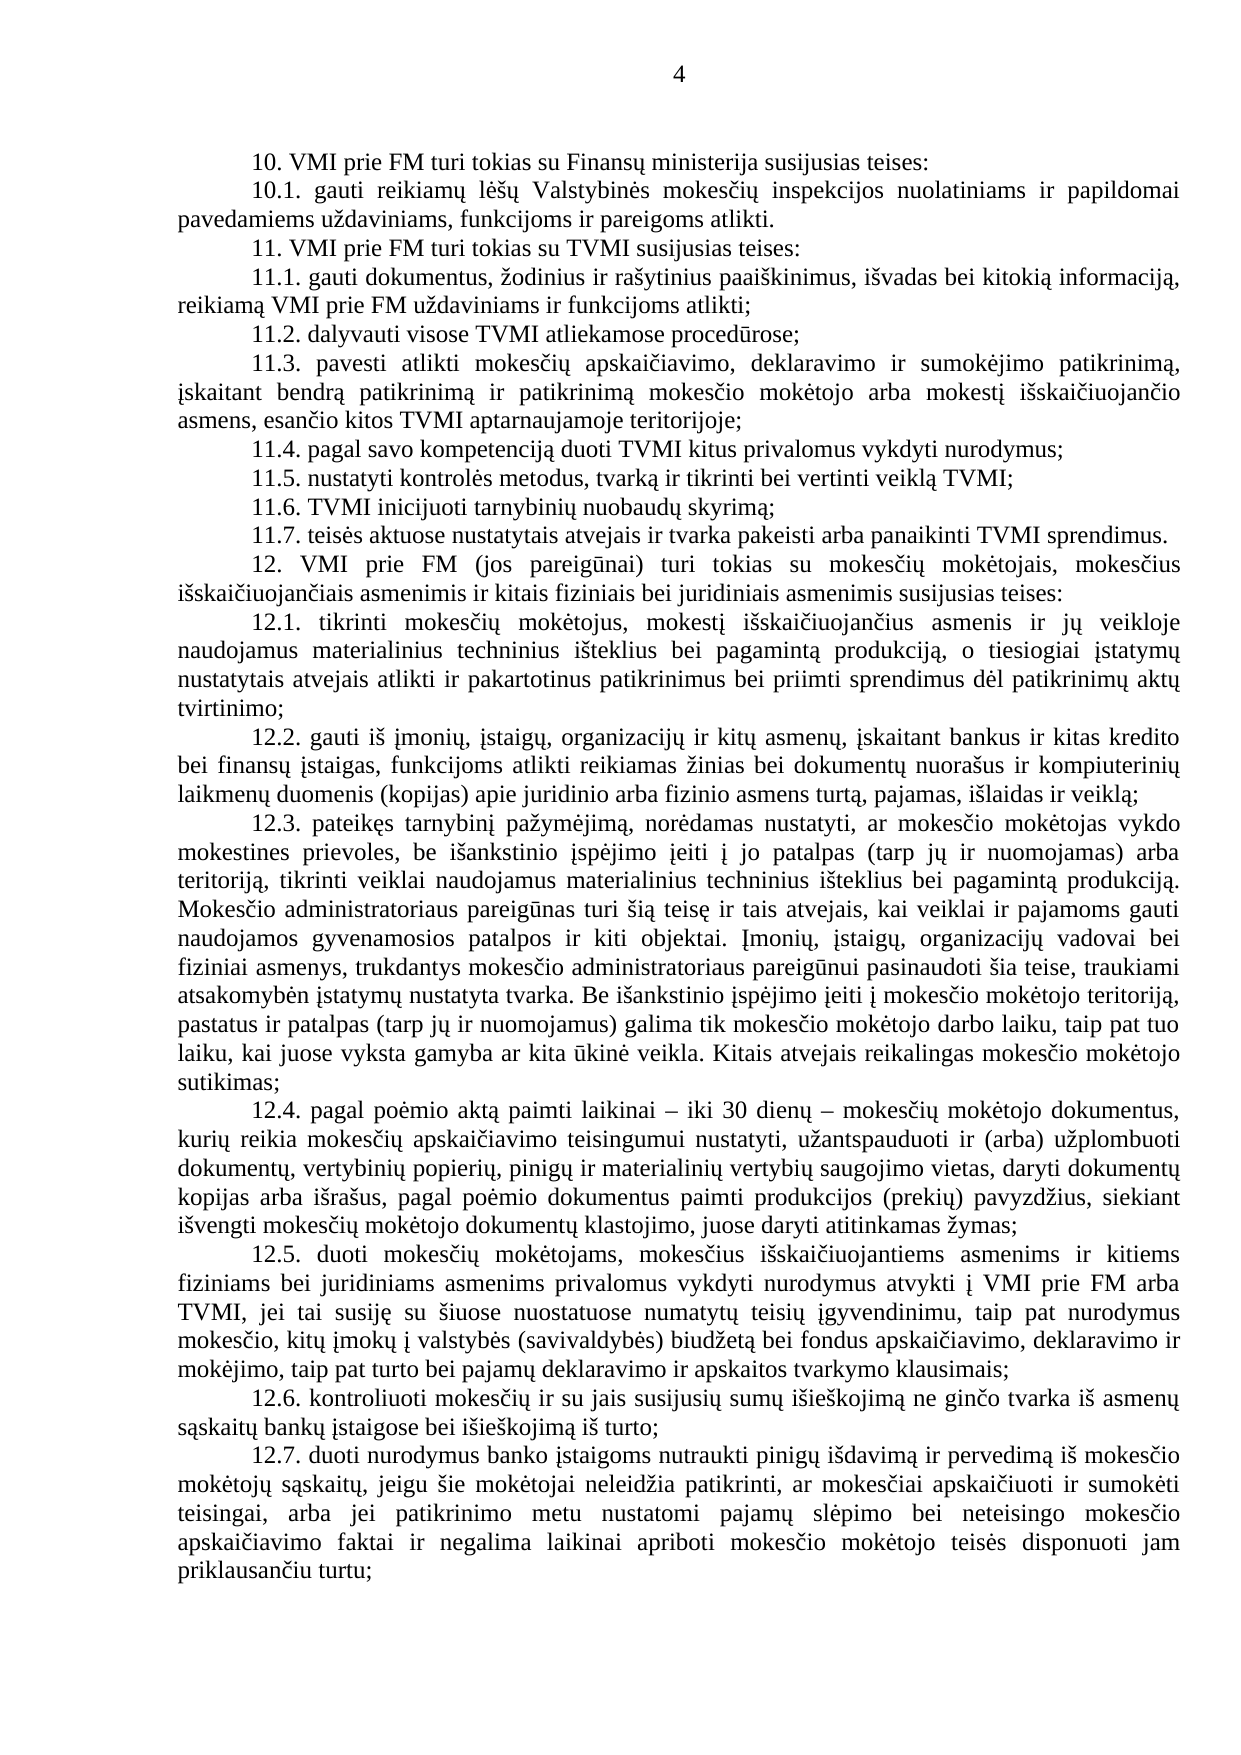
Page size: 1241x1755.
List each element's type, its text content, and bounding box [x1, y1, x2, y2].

text 12.5. duoti mokesčių mokėtojams, mokesčius išskaičiuojantiems asmenims ir kitiems fiziniams bei juridiniams asmenims privalomus vykdyti nurodymus atvykti į VMI prie FM arba TVMI, jei tai susiję su šiuose nuostatuose numatytų teisių įgyvendinimu, taip pat nurodymus mokesčio, kitų įmokų į valstybės (savivaldybės) biudžetą bei fondus apskaičiavimo, deklaravimo ir mokėjimo, taip pat turto bei pajamų deklaravimo ir apskaitos tvarkymo klausimais; [177, 1239, 1181, 1383]
text 12. VMI prie FM (jos pareigūnai) turi tokias su mokesčių mokėtojais, mokesčius išskaičiuojančiais asmenimis ir kitais fiziniais bei juridiniais asmenimis susijusias teises: [177, 549, 1181, 607]
text 11.5. nustatyti kontrolės metodus, tvarką ir tikrinti bei vertinti veiklą TVMI; [177, 463, 1181, 492]
text 12.7. duoti nurodymus banko įstaigoms nutraukti pinigų išdavimą ir pervedimą iš mokesčio mokėtojų sąskaitų, jeigu šie mokėtojai neleidžia patikrinti, ar mokesčiai apskaičiuoti ir sumokėti teisingai, arba jei patikrinimo metu nustatomi pajamų slėpimo bei neteisingo mokesčio apskaičiavimo faktai ir negalima laikinai apriboti mokesčio mokėtojo teisės disponuoti jam priklausančiu turtu; [177, 1441, 1181, 1584]
text 10. VMI prie FM turi tokias su Finansų ministerija susijusias teises: [177, 147, 1181, 176]
text 12.6. kontroliuoti mokesčių ir su jais susijusių sumų išieškojimą ne ginčo tvarka iš asmenų sąskaitų bankų įstaigose bei išieškojimą iš turto; [177, 1383, 1181, 1441]
text 12.3. pateikęs tarnybinį pažymėjimą, norėdamas nustatyti, ar mokesčio mokėtojas vykdo mokestines prievoles, be išankstinio įspėjimo įeiti į jo patalpas (tarp jų ir nuomojamas) arba teritoriją, tikrinti veiklai naudojamus materialinius techninius išteklius bei pagamintą produkciją. Mokesčio administratoriaus pareigūnas turi šią teisę ir tais atvejais, kai veiklai ir pajamoms gauti naudojamos gyvenamosios patalpos ir kiti objektai. Įmonių, įstaigų, organizacijų vadovai bei fiziniai asmenys, trukdantys mokesčio administratoriaus pareigūnui pasinaudoti šia teise, traukiami atsakomybėn įstatymų nustatyta tvarka. Be išankstinio įspėjimo įeiti į mokesčio mokėtojo teritoriją, pastatus ir patalpas (tarp jų ir nuomojamus) galima tik mokesčio mokėtojo darbo laiku, taip pat tuo laiku, kai juose vyksta gamyba ar kita ūkinė veikla. Kitais atvejais reikalingas mokesčio mokėtojo sutikimas; [177, 808, 1181, 1096]
text 12.4. pagal poėmio aktą paimti laikinai – iki 30 dienų – mokesčių mokėtojo dokumentus, kurių reikia mokesčių apskaičiavimo teisingumui nustatyti, užantspauduoti ir (arba) užplombuoti dokumentų, vertybinių popierių, pinigų ir materialinių vertybių saugojimo vietas, daryti dokumentų kopijas arba išrašus, pagal poėmio dokumentus paimti produkcijos (prekių) pavyzdžius, siekiant išvengti mokesčių mokėtojo dokumentų klastojimo, juose daryti atitinkamas žymas; [177, 1096, 1181, 1239]
text 11.1. gauti dokumentus, žodinius ir rašytinius paaiškinimus, išvadas bei kitokią informaciją, reikiamą VMI prie FM uždaviniams ir funkcijoms atlikti; [177, 262, 1181, 319]
text 11.2. dalyvauti visose TVMI atliekamose procedūrose; [177, 319, 1181, 348]
text 12.2. gauti iš įmonių, įstaigų, organizacijų ir kitų asmenų, įskaitant bankus ir kitas kredito bei finansų įstaigas, funkcijoms atlikti reikiamas žinias bei dokumentų nuorašus ir kompiuterinių laikmenų duomenis (kopijas) apie juridinio arba fizinio asmens turtą, pajamas, išlaidas ir veiklą; [177, 722, 1181, 808]
text 12.1. tikrinti mokesčių mokėtojus, mokestį išskaičiuojančius asmenis ir jų veikloje naudojamus materialinius techninius išteklius bei pagamintą produkciją, o tiesiogiai įstatymų nustatytais atvejais atlikti ir pakartotinus patikrinimus bei priimti sprendimus dėl patikrinimų aktų tvirtinimo; [177, 607, 1181, 722]
text 11.4. pagal savo kompetenciją duoti TVMI kitus privalomus vykdyti nurodymus; [177, 434, 1181, 463]
text 10.1. gauti reikiamų lėšų Valstybinės mokesčių inspekcijos nuolatiniams ir papildomai pavedamiems uždaviniams, funkcijoms ir pareigoms atlikti. [177, 176, 1181, 233]
text 11.6. TVMI inicijuoti tarnybinių nuobaudų skyrimą; [177, 492, 1181, 521]
text 11.7. teisės aktuose nustatytais atvejais ir tvarka pakeisti arba panaikinti TVMI sprendimus. [177, 521, 1181, 549]
text 11.3. pavesti atlikti mokesčių apskaičiavimo, deklaravimo ir sumokėjimo patikrinimą, įskaitant bendrą patikrinimą ir patikrinimą mokesčio mokėtojo arba mokestį išskaičiuojančio asmens, esančio kitos TVMI aptarnaujamoje teritorijoje; [177, 348, 1181, 434]
text 11. VMI prie FM turi tokias su TVMI susijusias teises: [177, 233, 1181, 262]
